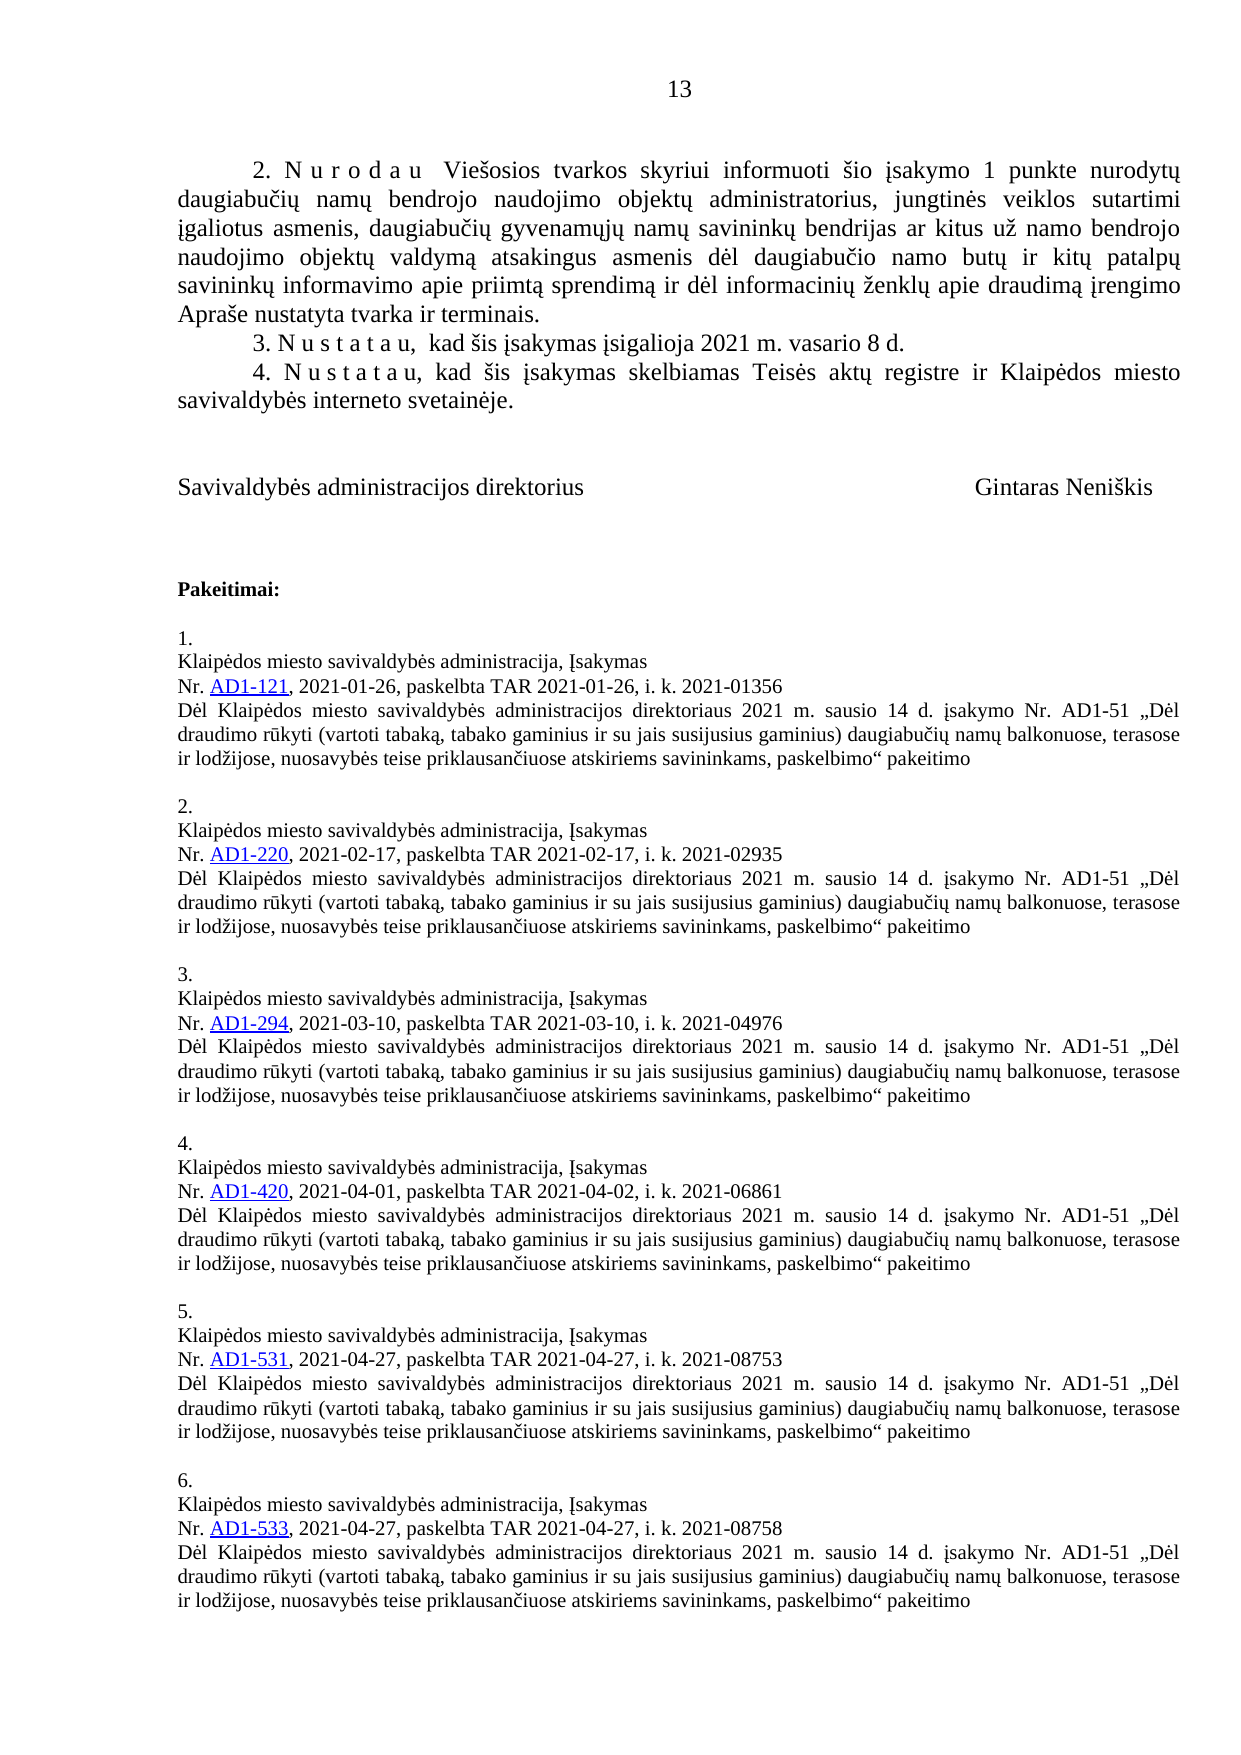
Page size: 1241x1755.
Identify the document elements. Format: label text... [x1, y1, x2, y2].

text 1. [177, 625, 1181, 649]
text 3. [177, 962, 1181, 986]
text Nr. AD1-420, 2021-04-01, paskelbta TAR 2021-04-02, i. k. 2021-06861 [177, 1179, 1181, 1203]
text 5. [177, 1299, 1181, 1323]
text Nr. AD1-533, 2021-04-27, paskelbta TAR 2021-04-27, i. k. 2021-08758 [177, 1516, 1181, 1540]
text Klaipėdos miesto savivaldybės administracija, Įsakymas [177, 986, 1181, 1010]
text Dėl Klaipėdos miesto savivaldybės administracijos direktoriaus 2021 m. sausio 14 d. įsakymo Nr. AD1-51 „Dėl draudimo rūkyti (vartoti tabaką, tabako gaminius ir su jais susijusius gaminius) daugiabučių namų balkonuose, terasose ir lodžijose, nuosavybės teise priklausančiuose atskiriems savininkams, paskelbimo“ pakeitimo [177, 1540, 1181, 1612]
text Nr. AD1-294, 2021-03-10, paskelbta TAR 2021-03-10, i. k. 2021-04976 [177, 1010, 1181, 1034]
text Dėl Klaipėdos miesto savivaldybės administracijos direktoriaus 2021 m. sausio 14 d. įsakymo Nr. AD1-51 „Dėl draudimo rūkyti (vartoti tabaką, tabako gaminius ir su jais susijusius gaminius) daugiabučių namų balkonuose, terasose ir lodžijose, nuosavybės teise priklausančiuose atskiriems savininkams, paskelbimo“ pakeitimo [177, 1371, 1181, 1443]
text Klaipėdos miesto savivaldybės administracija, Įsakymas [177, 1492, 1181, 1516]
text 4. Nustatau, kad šis įsakymas skelbiamas Teisės aktų registre ir Klaipėdos miesto savivaldybės interneto svetainėje. [177, 357, 1181, 414]
text 2. Nurodau Viešosios tvarkos skyriui informuoti šio įsakymo 1 punkte nurodytų daugiabučių namų bendrojo naudojimo objektų administratorius, jungtinės veiklos sutartimi įgaliotus asmenis, daugiabučių gyvenamųjų namų savininkų bendrijas ar kitus už namo bendrojo naudojimo objektų valdymą atsakingus asmenis dėl daugiabučio namo butų ir kitų patalpų savininkų informavimo apie priimtą sprendimą ir dėl informacinių ženklų apie draudimą įrengimo Apraše nustatyta tvarka ir terminais. [177, 155, 1181, 328]
text 2. [177, 794, 1181, 818]
text Nr. AD1-531, 2021-04-27, paskelbta TAR 2021-04-27, i. k. 2021-08753 [177, 1347, 1181, 1371]
text Dėl Klaipėdos miesto savivaldybės administracijos direktoriaus 2021 m. sausio 14 d. įsakymo Nr. AD1-51 „Dėl draudimo rūkyti (vartoti tabaką, tabako gaminius ir su jais susijusius gaminius) daugiabučių namų balkonuose, terasose ir lodžijose, nuosavybės teise priklausančiuose atskiriems savininkams, paskelbimo“ pakeitimo [177, 698, 1181, 770]
text Dėl Klaipėdos miesto savivaldybės administracijos direktoriaus 2021 m. sausio 14 d. įsakymo Nr. AD1-51 „Dėl draudimo rūkyti (vartoti tabaką, tabako gaminius ir su jais susijusius gaminius) daugiabučių namų balkonuose, terasose ir lodžijose, nuosavybės teise priklausančiuose atskiriems savininkams, paskelbimo“ pakeitimo [177, 866, 1181, 938]
text Dėl Klaipėdos miesto savivaldybės administracijos direktoriaus 2021 m. sausio 14 d. įsakymo Nr. AD1-51 „Dėl draudimo rūkyti (vartoti tabaką, tabako gaminius ir su jais susijusius gaminius) daugiabučių namų balkonuose, terasose ir lodžijose, nuosavybės teise priklausančiuose atskiriems savininkams, paskelbimo“ pakeitimo [177, 1034, 1181, 1107]
text 6. [177, 1468, 1181, 1492]
text Pakeitimai: [177, 577, 1181, 601]
text 4. [177, 1131, 1181, 1155]
text Klaipėdos miesto savivaldybės administracija, Įsakymas [177, 818, 1181, 842]
text Klaipėdos miesto savivaldybės administracija, Įsakymas [177, 1155, 1181, 1179]
text Klaipėdos miesto savivaldybės administracija, Įsakymas [177, 649, 1181, 673]
text 3. Nustatau, kad šis įsakymas įsigalioja 2021 m. vasario 8 d. [177, 328, 1181, 357]
text Nr. AD1-220, 2021-02-17, paskelbta TAR 2021-02-17, i. k. 2021-02935 [177, 842, 1181, 866]
text Savivaldybės administracijos direktorius Gintaras Neniškis [177, 472, 1181, 500]
text Klaipėdos miesto savivaldybės administracija, Įsakymas [177, 1323, 1181, 1347]
text Nr. AD1-121, 2021-01-26, paskelbta TAR 2021-01-26, i. k. 2021-01356 [177, 673, 1181, 698]
text Dėl Klaipėdos miesto savivaldybės administracijos direktoriaus 2021 m. sausio 14 d. įsakymo Nr. AD1-51 „Dėl draudimo rūkyti (vartoti tabaką, tabako gaminius ir su jais susijusius gaminius) daugiabučių namų balkonuose, terasose ir lodžijose, nuosavybės teise priklausančiuose atskiriems savininkams, paskelbimo“ pakeitimo [177, 1203, 1181, 1275]
